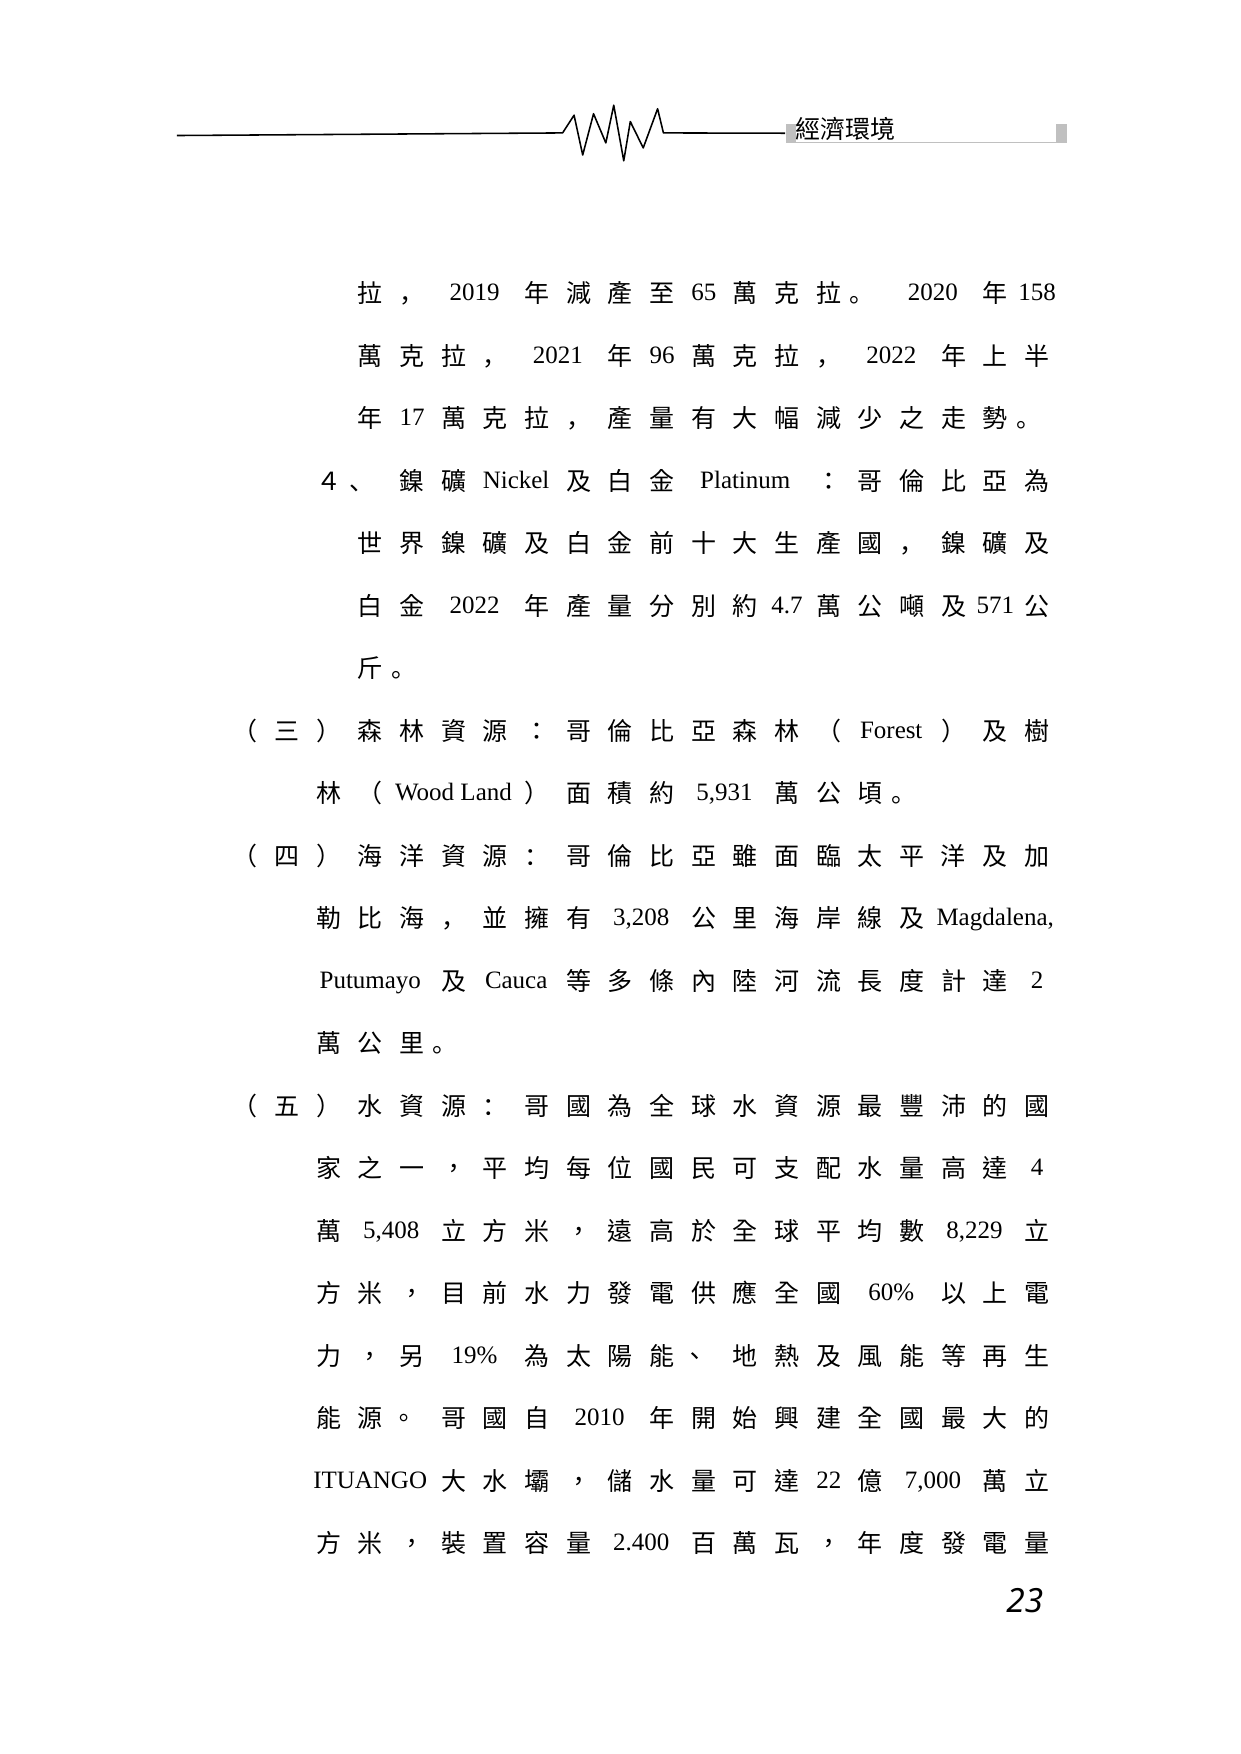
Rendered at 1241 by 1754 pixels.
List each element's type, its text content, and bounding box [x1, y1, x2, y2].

text （三）森林資源：哥倫比亞森林（Forest）及樹林（Wood Land）面積約5,931萬公頃。 [207, 688, 1058, 813]
text （五）水資源：哥國為全球水資源最豐沛的國家之一，平均每位國民可支配水量高達4萬5,408立方米，遠高於全球平均數8,229立方米，目前水力發電供應全國60%以上電力，另19%為太陽能、地熱及風能等再生能源。哥國自2010年開始興建全國最大的ITUANGO大水壩，儲水量可達22億7,000萬立方米，裝置容量2.400百萬瓦，年度發電量 [207, 1063, 1058, 1563]
text （四）海洋資源：哥倫比亞雖面臨太平洋及加勒比海，並擁有3,208公里海岸線及Magdalena, Putumayo及Cauca等多條內陸河流長度計達2萬公里。 [207, 813, 1058, 1063]
text 拉，2019年減產至65萬克拉。2020年158萬克拉，2021年96萬克拉，2022年上半年17萬克拉，產量有大幅減少之走勢。 [281, 250, 1058, 438]
text ４、鎳礦Nickel及白金Platinum：哥倫比亞為世界鎳礦及白金前十大生產國，鎳礦及白金2022年產量分別約4.7萬公噸及571公斤。 [281, 438, 1058, 688]
